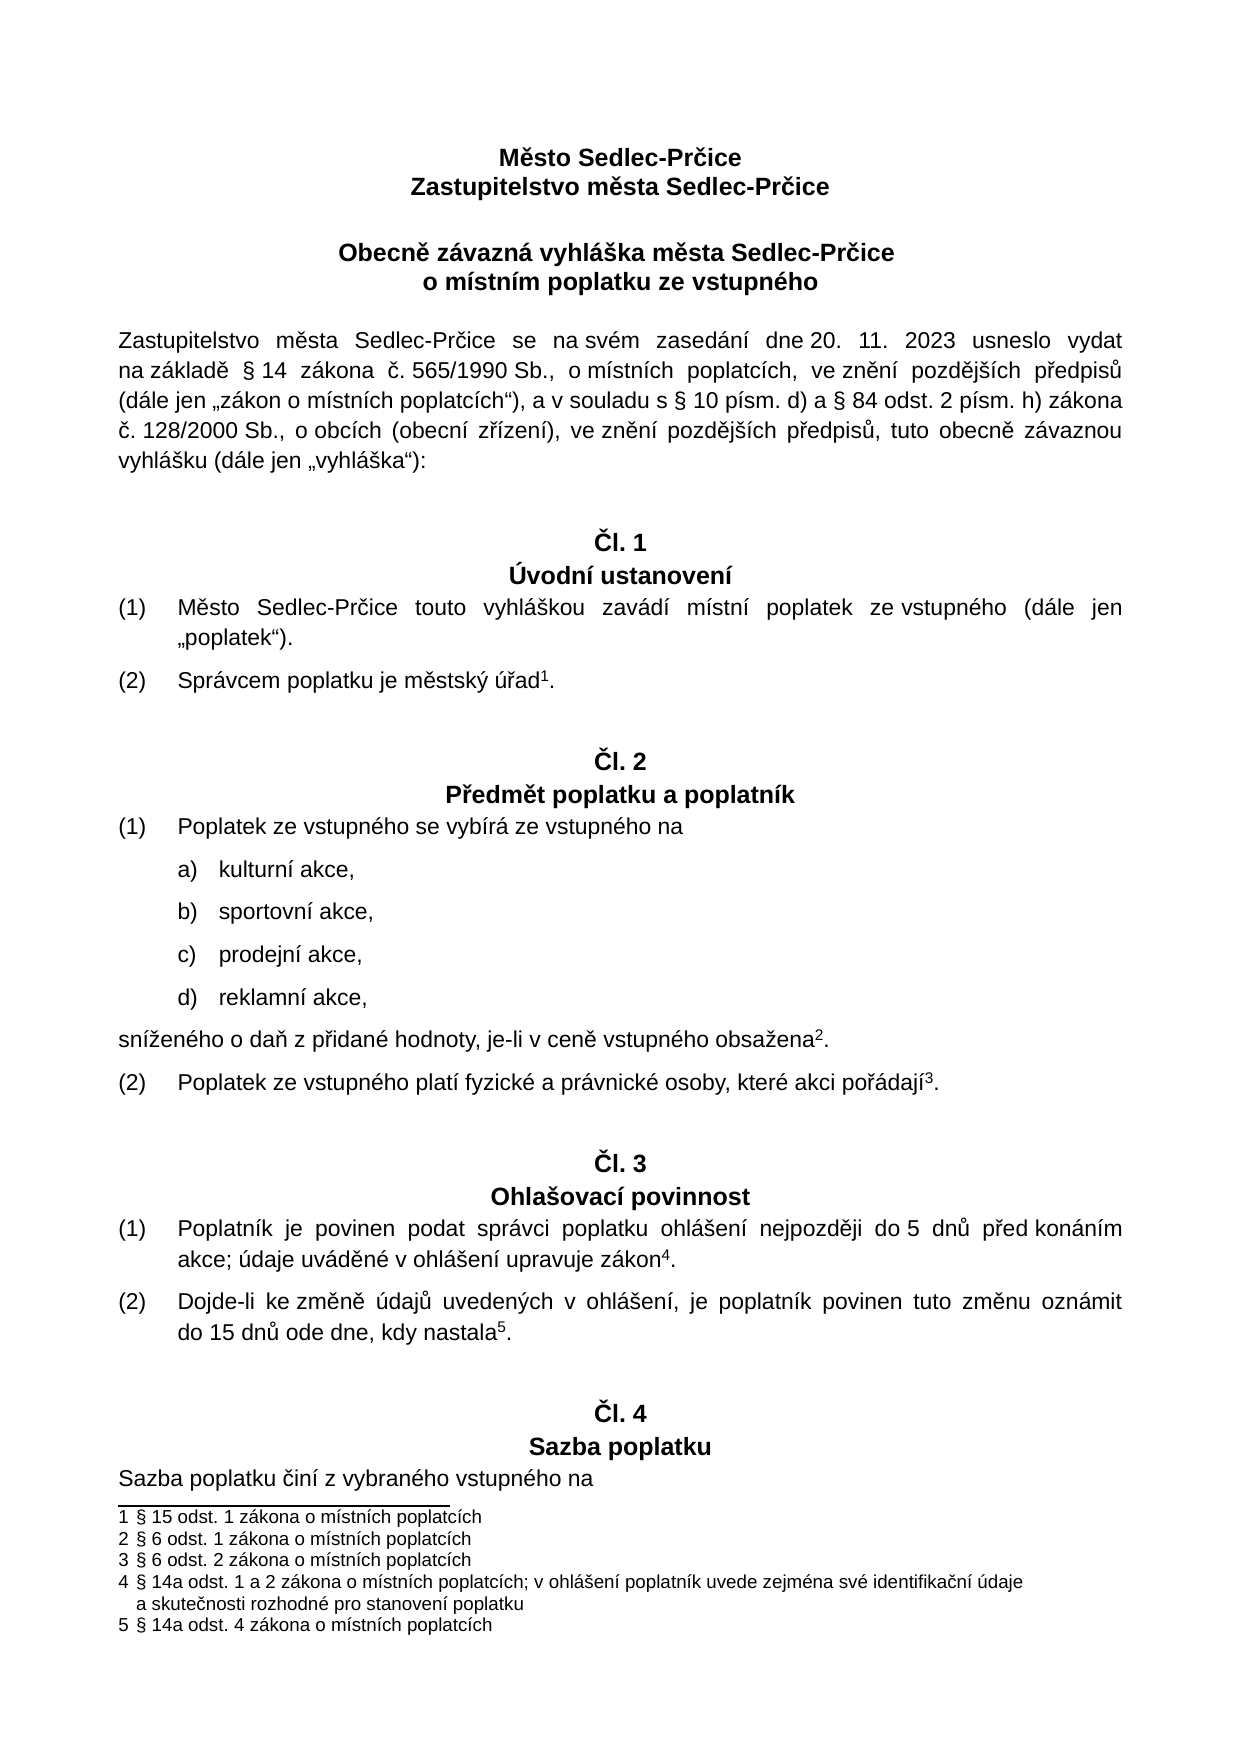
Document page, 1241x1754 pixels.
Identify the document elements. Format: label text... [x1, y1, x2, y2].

list Poplatek ze vstupného se vybírá ze vstupného na [118, 813, 1122, 839]
list reklamní akce, [177, 984, 1122, 1010]
text Zastupitelstvo města Sedlec-Prčice se na svém zasedání dne 20. 11. 2023 usneslo vydat na základě § 14 zákona č. 565/1990 Sb., o místních poplatcích, ve znění pozdějších předpisů (dále jen „zákon o místních poplatcích“), a v souladu s § 10 písm. d) a § 84 odst. 2 písm. h) zákona č. 128/2000 Sb., o obcích (obecní zřízení), ve znění pozdějších předpisů, tuto obecně závaznou vyhlášku (dále jen „vyhláška“): [118, 327, 1122, 474]
subtitle Čl. 3 Ohlašovací povinnost [118, 1149, 1122, 1211]
text Sazba poplatku činí z vybraného vstupného na [118, 1465, 1122, 1491]
list § 15 odst. 1 zákona o místních poplatcích [118, 1506, 1122, 1528]
subtitle Čl. 2 Předmět poplatku a poplatník [118, 747, 1122, 809]
list prodejní akce, [177, 941, 1122, 967]
text Město Sedlec-Prčice Zastupitelstvo města Sedlec-Prčice [118, 143, 1122, 201]
list sportovní akce, [177, 898, 1122, 925]
list § 6 odst. 2 zákona o místních poplatcích [118, 1549, 1122, 1571]
list Město Sedlec-Prčice touto vyhláškou zavádí místní poplatek ze vstupného (dále jen „poplatek“). [118, 594, 1122, 650]
subtitle Obecně závazná vyhláška města Sedlec-Prčice o místním poplatku ze vstupného [118, 238, 1122, 295]
list § 14a odst. 4 zákona o místních poplatcích [118, 1614, 1122, 1635]
text sníženého o daň z přidané hodnoty, je-li v ceně vstupného obsažena. [118, 1026, 1122, 1053]
subtitle Čl. 1 Úvodní ustanovení [118, 528, 1122, 589]
subtitle Čl. 4 Sazba poplatku [118, 1399, 1122, 1461]
list § 14a odst. 1 a 2 zákona o místních poplatcích; v ohlášení poplatník uvede zejména své identifikační údaje a skutečnosti rozhodné pro stanovení poplatku [118, 1571, 1122, 1614]
list Poplatník je povinen podat správci poplatku ohlášení nejpozději do 5 dnů před konáním akce; údaje uváděné v ohlášení upravuje zákon. [118, 1215, 1122, 1272]
list Poplatek ze vstupného platí fyzické a právnické osoby, které akci pořádají. [118, 1069, 1122, 1096]
text § 6 odst. 1 zákona o místních poplatcích [118, 1528, 1122, 1549]
list Správcem poplatku je městský úřad. [118, 667, 1122, 693]
list Dojde-li ke změně údajů uvedených v ohlášení, je poplatník povinen tuto změnu oznámit do 15 dnů ode dne, kdy nastala. [118, 1288, 1122, 1345]
list kulturní akce, [177, 856, 1122, 882]
